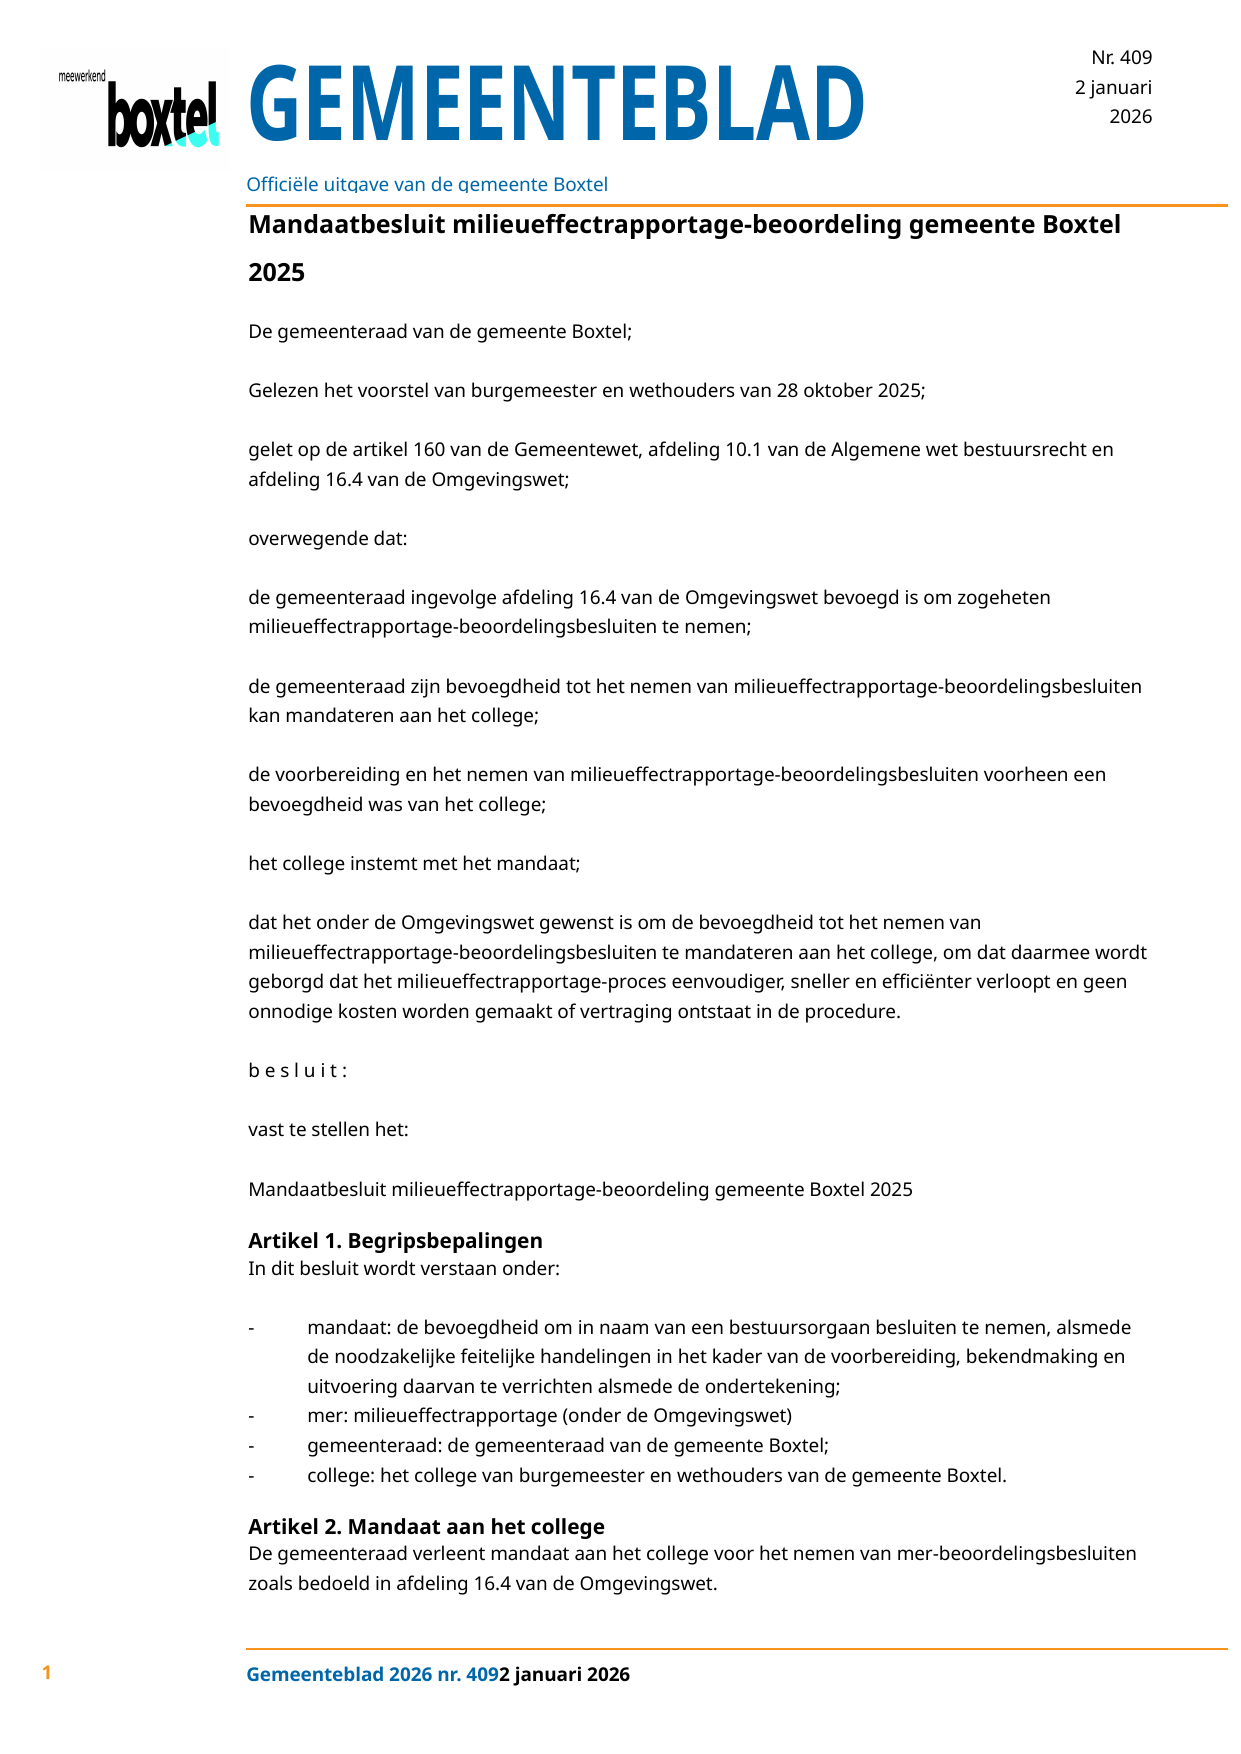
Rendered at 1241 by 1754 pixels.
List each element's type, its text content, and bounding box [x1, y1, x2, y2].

text het college instemt met het mandaat; [248, 850, 1152, 876]
text Mandaatbesluit milieueffectrapportage-beoordeling gemeente Boxtel 2025 [248, 207, 1152, 288]
text de gemeenteraad zijn bevoegdheid tot het nemen van milieueffectrapportage-beoordelingsbesluiten kan mandateren aan het college; [248, 673, 1152, 728]
text gelet op de artikel 160 van de Gemeentewet, afdeling 10.1 van de Algemene wet bestuursrecht en afdeling 16.4 van de Omgevingswet; [248, 436, 1152, 492]
picture [41, 47, 231, 172]
list mandaat: de bevoegdheid om in naam van een bestuursorgaan besluiten te nemen, alsmede de noodzakelijke feitelijke handelingen in het kader van de voorbereiding, bekendmaking en uitvoering daarvan te verrichten alsmede de ondertekening; [248, 1314, 1152, 1399]
text In dit besluit wordt verstaan onder: [248, 1255, 1152, 1280]
list college: het college van burgemeester en wethouders van de gemeente Boxtel. [248, 1462, 1152, 1487]
text dat het onder de Omgevingswet gewenst is om de bevoegdheid tot het nemen van milieueffectrapportage-beoordelingsbesluiten te mandateren aan het college, om dat daarmee wordt geborgd dat het milieueffectrapportage-proces eenvoudiger, sneller en efficiënter verloopt en geen onnodige kosten worden gemaakt of vertraging ontstaat in de procedure. [248, 909, 1152, 1024]
text b e s l u i t : [248, 1057, 1152, 1083]
list mer: milieueffectrapportage (onder de Omgevingswet) [248, 1403, 1152, 1428]
text de voorbereiding en het nemen van milieueffectrapportage-beoordelingsbesluiten voorheen een bevoegdheid was van het college; [248, 762, 1152, 817]
text overwegende dat: [248, 525, 1152, 551]
text de gemeenteraad ingevolge afdeling 16.4 van de Omgevingswet bevoegd is om zogeheten milieueffectrapportage-beoordelingsbesluiten te nemen; [248, 584, 1152, 639]
list gemeenteraad: de gemeenteraad van de gemeente Boxtel; [248, 1432, 1152, 1458]
text Artikel 1. Begripsbepalingen [248, 1226, 1152, 1255]
text vast te stellen het: [248, 1117, 1152, 1142]
text De gemeenteraad verleent mandaat aan het college voor het nemen van mer-beoordelingsbesluiten zoals bedoeld in afdeling 16.4 van de Omgevingswet. [248, 1541, 1152, 1596]
text Artikel 2. Mandaat aan het college [248, 1512, 1152, 1541]
text De gemeenteraad van de gemeente Boxtel; [248, 318, 1152, 344]
text Gelezen het voorstel van burgemeester en wethouders van 28 oktober 2025; [248, 377, 1152, 403]
text Mandaatbesluit milieueffectrapportage-beoordeling gemeente Boxtel 2025 [248, 1176, 1152, 1202]
